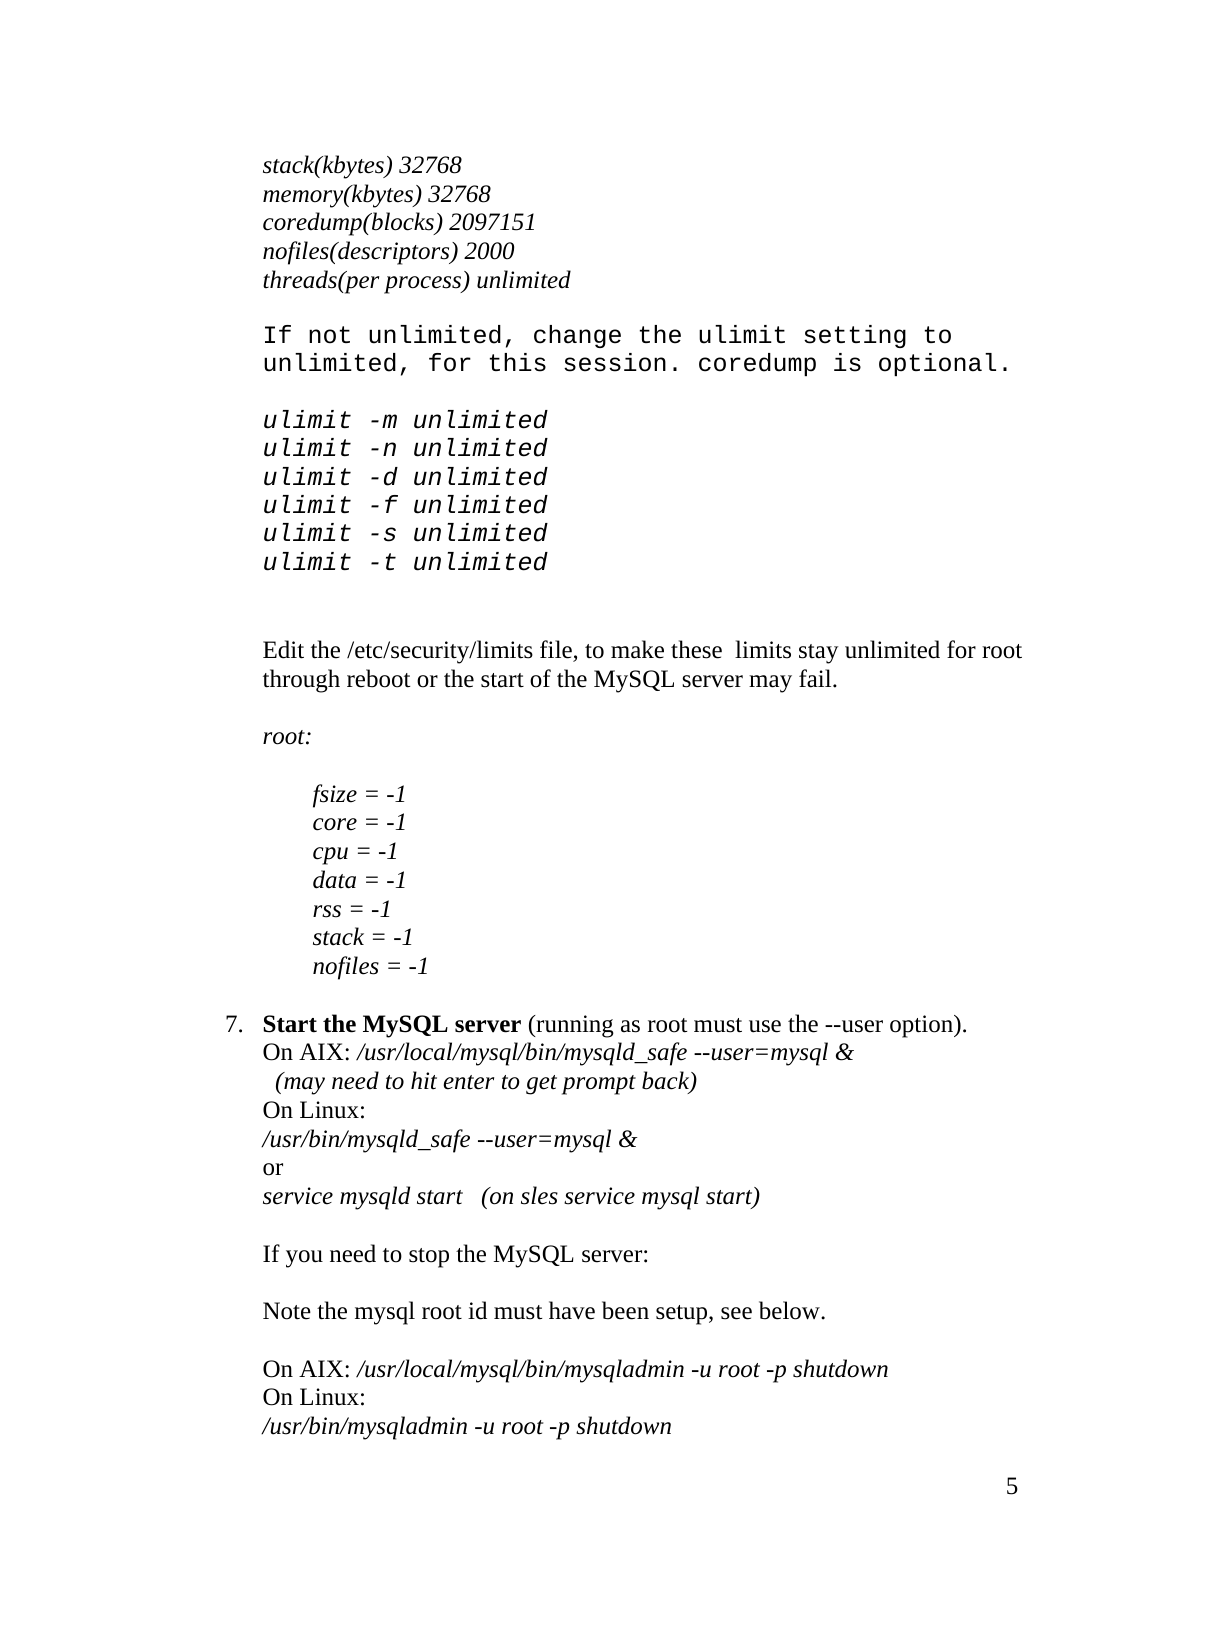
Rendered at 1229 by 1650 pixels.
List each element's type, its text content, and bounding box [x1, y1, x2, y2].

text ulimit -f unlimited [262, 492, 1041, 521]
list On Linux: /usr/bin/mysqladmin -u root -p shutdown [225, 1382, 1041, 1440]
list (may need to hit enter to get prompt back) [225, 1066, 1041, 1095]
text fsize = -1 [262, 750, 1041, 807]
text If not unlimited, change the ulimit setting to unlimited, for this session. coredump is optional. [262, 322, 1041, 379]
text data = -1 [262, 865, 1041, 894]
text ulimit -d unlimited [262, 464, 1041, 492]
text Note the mysql root id must have been setup, see below. [262, 1296, 1041, 1325]
text stack(kbytes) 32768 memory(kbytes) 32768 coredump(blocks) 2097151 nofiles(descriptors) 2000 threads(per process) unlimited [262, 150, 1041, 294]
text ulimit -t unlimited [262, 549, 1041, 577]
text rss = -1 [262, 894, 1041, 922]
list Start the MySQL server (running as root must use the --user option). On AIX: /usr/local/mysql/bin/mysqld_safe --user=mysql & [225, 1009, 1041, 1066]
text ulimit -n unlimited [262, 436, 1041, 464]
text core = -1 [262, 807, 1041, 836]
text nofiles = -1 [262, 951, 1041, 980]
text cpu = -1 [262, 836, 1041, 865]
text Edit the /etc/security/limits file, to make these limits stay unlimited for root through reboot or the start of the MySQL server may fail. root: [262, 577, 1041, 750]
text On Linux: /usr/bin/mysqld_safe --user=mysql & or service mysqld start (on sles service mysql start) [262, 1095, 1041, 1210]
text stack = -1 [262, 922, 1041, 951]
text ulimit -m unlimited [262, 407, 1041, 436]
list On AIX: /usr/local/mysql/bin/mysqladmin -u root -p shutdown [225, 1354, 1041, 1382]
text ulimit -s unlimited [262, 521, 1041, 549]
text If you need to stop the MySQL server: [262, 1239, 1041, 1267]
